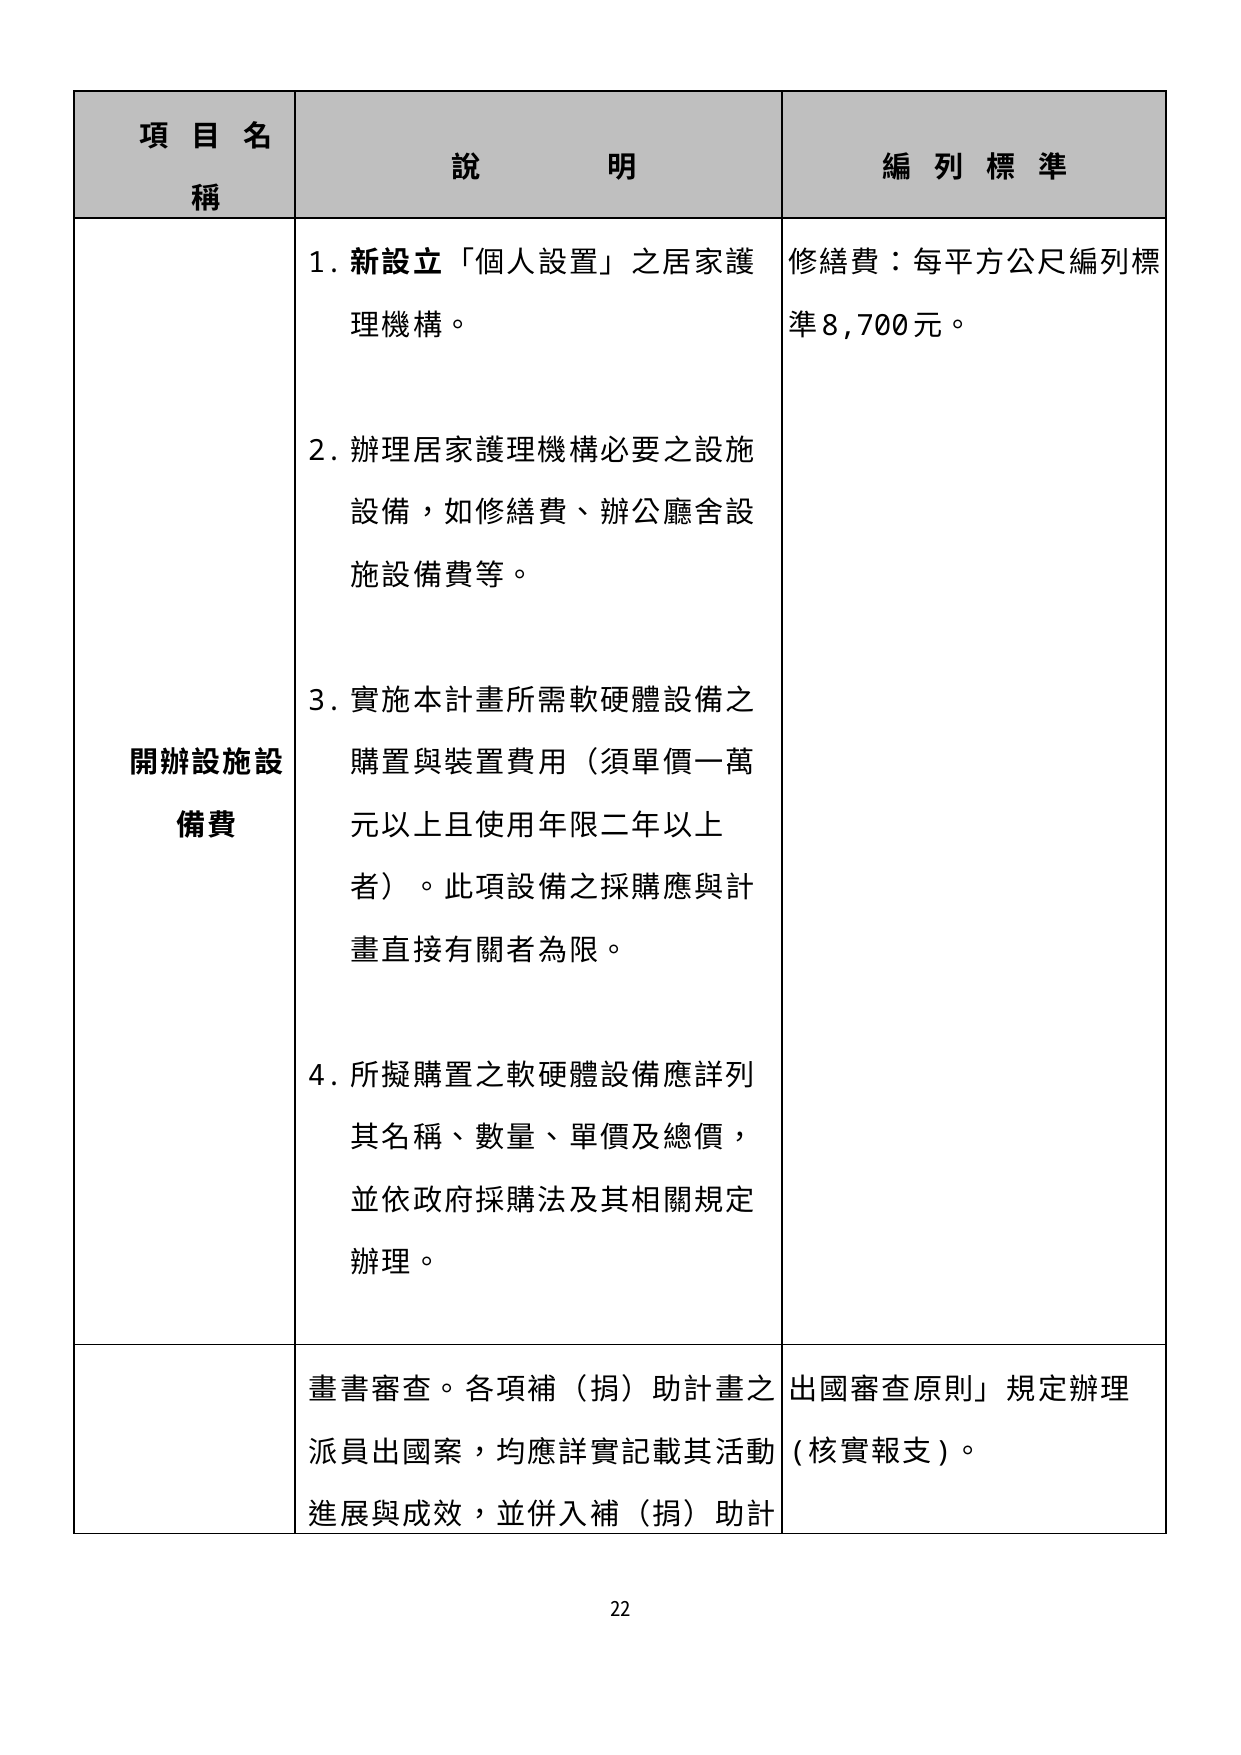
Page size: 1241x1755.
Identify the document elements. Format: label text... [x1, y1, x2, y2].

table_header 項 目 名 稱 [75, 92, 294, 217]
table_cell [75, 1345, 294, 1533]
table_header 編 列 標 準 [783, 92, 1165, 217]
table_cell 新設立「個人設置」之居家護理機構。 辦理居家護理機構必要之設施設備，如修繕費、辦公廳舍設施設備費等。 實施本計畫所需軟硬體設備之購置與裝置費用（須單價一萬元以上且使用年限二年以上者）。此項設備之採購應與計畫直接有關者為限。 所擬購置之軟硬體設備應詳列其名稱、數量、單價及總價，並依政府採購法及其相關規定辦理。 [296, 219, 781, 1343]
table_cell 畫書審查。各項補（捐）助計畫之派員出國案，均應詳實記載其活動進展與成效，並併入補（捐）助計 [296, 1345, 781, 1533]
table_cell 出國審查原則」規定辦理(核實報支)。 [783, 1345, 1165, 1533]
table_cell 修繕費：每平方公尺編列標準8,700元。 [783, 219, 1165, 1343]
table_header 說 明 [296, 92, 781, 217]
table_cell 開辦設施設備費 [75, 219, 294, 1343]
